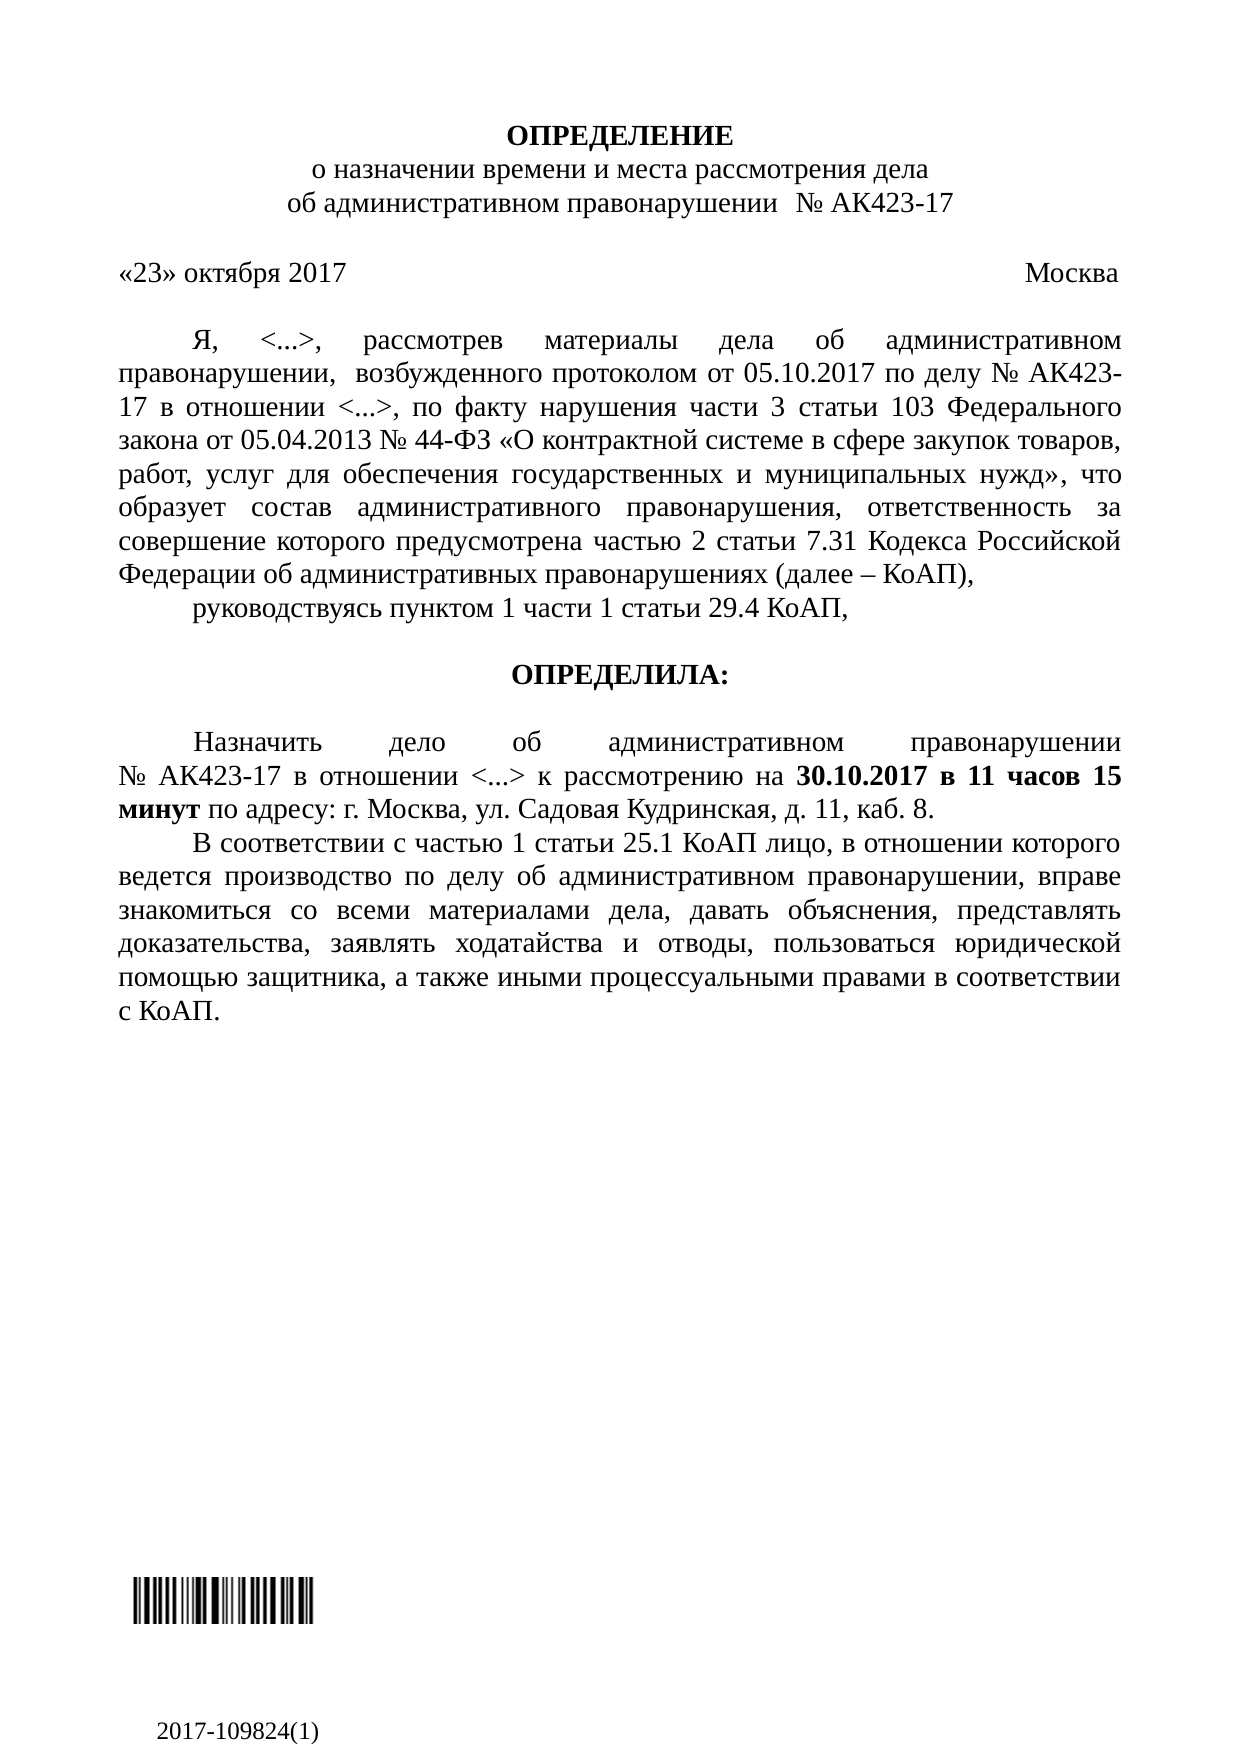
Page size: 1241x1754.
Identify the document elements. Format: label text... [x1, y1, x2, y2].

subtitle ОПРЕДЕЛЕНИЕ [118, 118, 1122, 152]
text о назначении времени и места рассмотрения дела [118, 152, 1122, 185]
text руководствуясь пунктом 1 части 1 статьи 29.4 КоАП, [118, 590, 1122, 624]
text Назначить дело об административном правонарушении № АК423-17 в отношении <...> к рассмотрению на 30.10.2017 в 11 часов 15 минут по адресу: г. Москва, ул. Садовая Кудринская, д. 11, каб. 8. [118, 724, 1122, 825]
text об административном правонарушении № АК423-17 [118, 185, 1122, 221]
text ОПРЕДЕЛИЛА: [118, 657, 1122, 691]
text «23» октября 2017 Москва [118, 255, 1122, 288]
text Я, <...>, рассмотрев материалы дела об административном правонарушении, возбужденного протоколом от 05.10.2017 по делу № АК423-17 в отношении <...>, по факту нарушения части 3 статьи 103 Федерального закона от 05.04.2013 № 44-ФЗ «О контрактной системе в сфере закупок товаров, работ, услуг для обеспечения государственных и муниципальных нужд», что образует состав административного правонарушения, ответственность за совершение которого предусмотрена частью 2 статьи 7.31 Кодекса Российской Федерации об административных правонарушениях (далее – КоАП), [118, 322, 1122, 590]
picture [118, 1577, 331, 1624]
text В соответствии с частью 1 статьи 25.1 КоАП лицо, в отношении которого ведется производство по делу об административном правонарушении, вправе знакомиться со всеми материалами дела, давать объяснения, представлять доказательства, заявлять ходатайства и отводы, пользоваться юридической помощью защитника, а также иными процессуальными правами в соответствии с КоАП. [118, 825, 1122, 1026]
